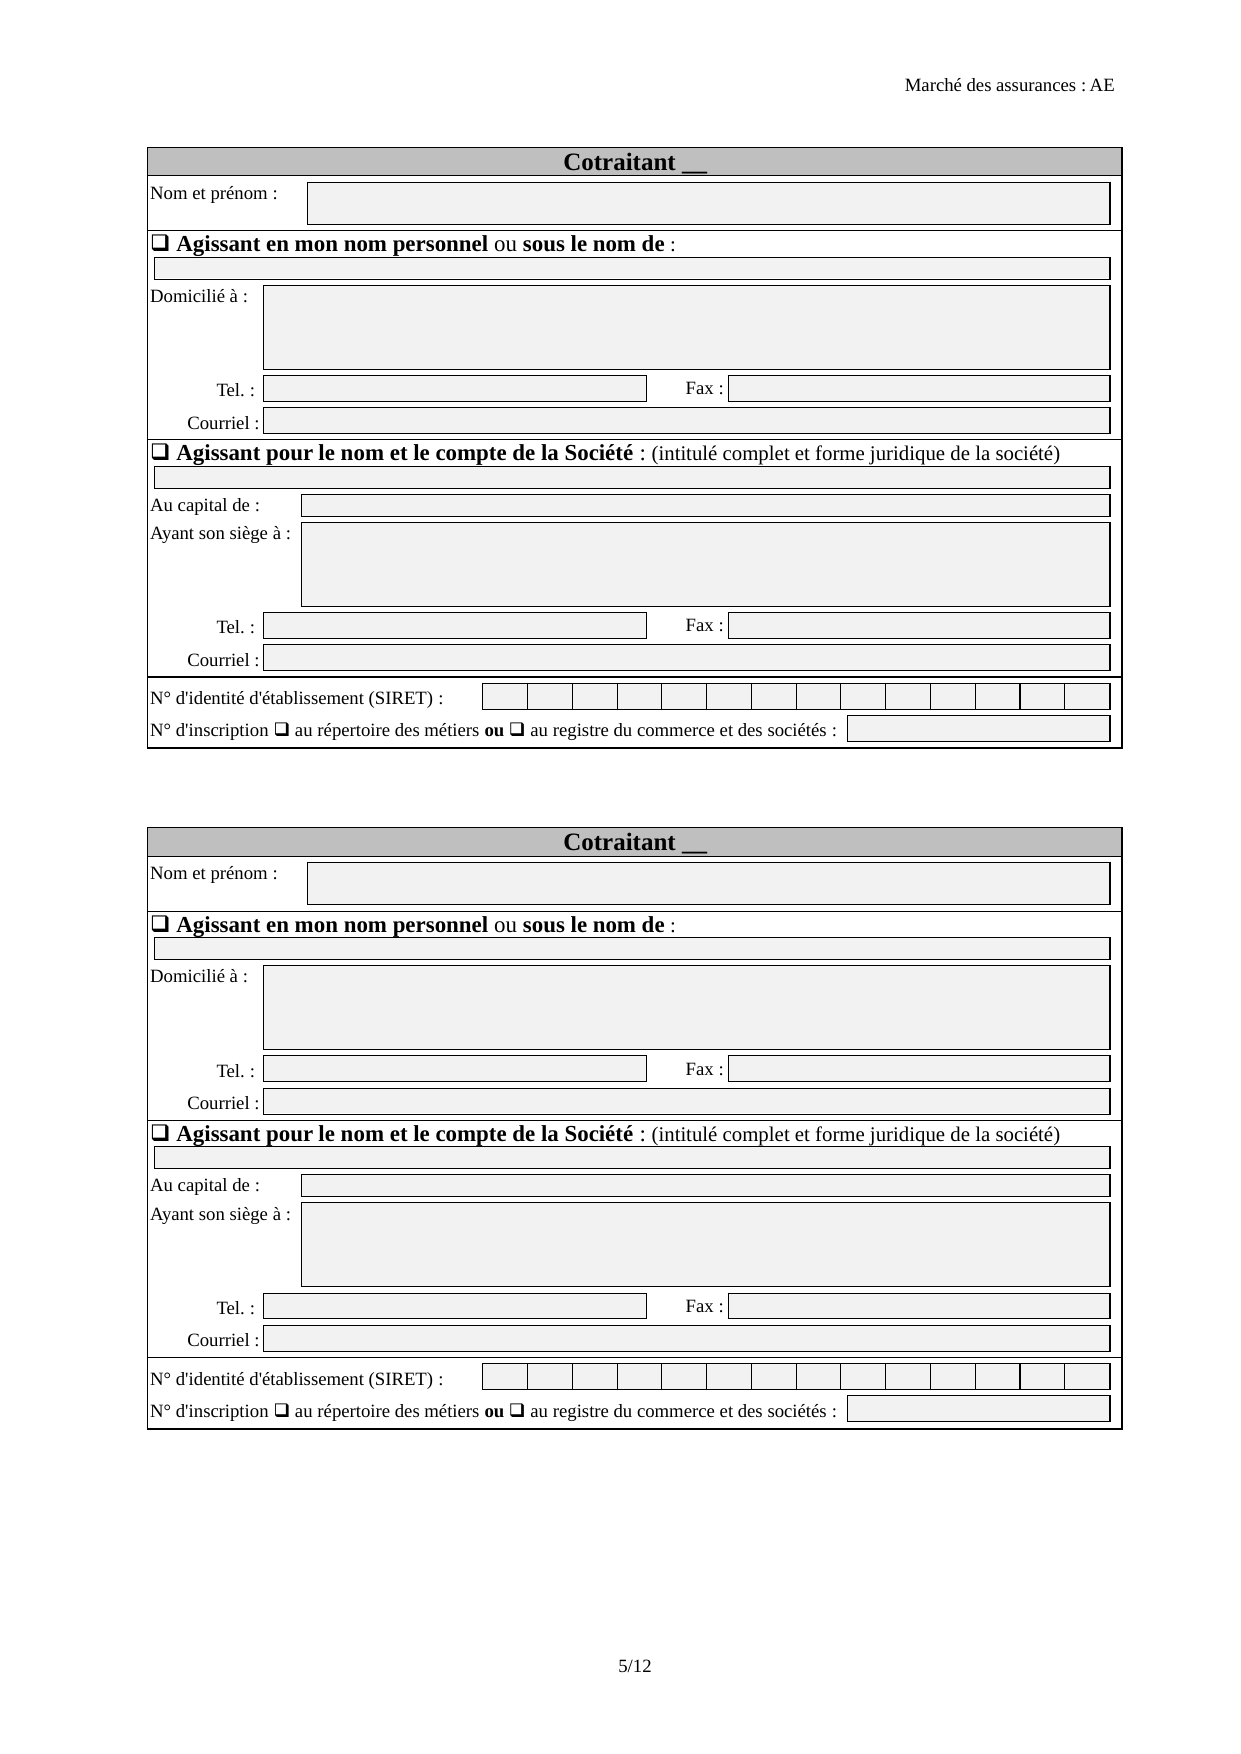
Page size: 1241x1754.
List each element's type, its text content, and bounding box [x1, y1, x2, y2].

table_cell [446, 671, 1110, 676]
table_cell [1111, 257, 1121, 278]
table_cell [264, 645, 1109, 670]
table_cell [707, 1364, 751, 1389]
table_header Cotraitant __ [148, 148, 1121, 175]
table_cell [848, 716, 1109, 741]
table_cell [1111, 407, 1121, 433]
table_cell [1111, 1202, 1121, 1286]
table_cell [1110, 959, 1121, 965]
table_cell [446, 1352, 1110, 1357]
table_cell [150, 1358, 446, 1363]
table_cell [148, 937, 154, 959]
table_cell [729, 1056, 1109, 1081]
table_cell [1110, 606, 1121, 612]
table_cell [148, 466, 154, 488]
table_cell N° d'inscription q au répertoire des métiers ou q au registre du commerce et des sociétés : [150, 715, 847, 741]
table_cell [150, 433, 397, 439]
table_cell [404, 857, 1108, 862]
table_cell [264, 1294, 646, 1318]
table_cell [1108, 857, 1121, 862]
table_cell [150, 1421, 442, 1427]
table_cell [148, 1146, 154, 1168]
table_cell [1021, 1364, 1064, 1389]
table_cell [543, 1318, 1110, 1324]
table_cell [543, 401, 1110, 407]
table_cell [1110, 401, 1121, 407]
table_cell [1111, 1325, 1121, 1351]
table_cell [308, 183, 1109, 224]
table_cell [1111, 1174, 1121, 1196]
table_cell Tel. : [150, 612, 263, 638]
table_cell [931, 1364, 975, 1389]
table_cell [150, 1196, 446, 1202]
table_cell [264, 1056, 646, 1081]
table_cell q Agissant en mon nom personnel ou sous le nom de : [150, 912, 1110, 937]
table_cell [707, 684, 751, 709]
table_cell [528, 1364, 572, 1389]
table_cell [886, 1364, 930, 1389]
table_cell Tel. : [150, 375, 263, 401]
table_cell [264, 966, 1109, 1049]
table_cell [442, 741, 1114, 747]
table_cell [483, 1364, 527, 1389]
table_cell [1110, 516, 1121, 522]
table_cell [618, 1364, 661, 1389]
table_cell [1021, 684, 1064, 709]
table_cell [1111, 644, 1121, 670]
table_cell Fax : [647, 1055, 728, 1081]
table_cell [446, 960, 1110, 965]
table_cell [150, 1389, 442, 1395]
table_cell Nom et prénom : [150, 862, 307, 904]
table_cell [729, 1294, 1109, 1318]
table_cell [442, 1421, 1114, 1427]
table_cell [155, 467, 1109, 488]
table_cell [1111, 612, 1121, 638]
table_cell [264, 1089, 1109, 1113]
table_cell [580, 1050, 1110, 1055]
table_cell [580, 1287, 1110, 1292]
table_cell [1111, 466, 1121, 488]
table_cell [729, 376, 1109, 401]
table_cell [797, 1364, 840, 1389]
table_cell Domicilié à : [150, 285, 263, 369]
table_cell [264, 408, 1109, 433]
table_cell [150, 401, 543, 407]
table_cell [886, 684, 930, 709]
table_cell [1110, 369, 1121, 375]
table_cell [1110, 488, 1121, 494]
table_cell [150, 670, 446, 676]
table_cell [1114, 1421, 1121, 1427]
table_cell q Agissant pour le nom et le compte de la Société : (intitulé complet et forme juridique de la société) [150, 1121, 1110, 1146]
table_cell [662, 684, 706, 709]
table_cell [1110, 1351, 1121, 1357]
table_cell Au capital de : [150, 1174, 301, 1196]
table_cell [302, 1203, 1109, 1286]
table_cell [662, 1364, 706, 1389]
table_cell [1110, 1168, 1121, 1174]
table_cell [1110, 433, 1121, 439]
table_cell [1111, 285, 1121, 369]
table_cell [729, 613, 1109, 638]
table_cell q Agissant pour le nom et le compte de la Société : (intitulé complet et forme juridique de la société) [150, 440, 1110, 466]
table_cell [1065, 1364, 1109, 1389]
table_cell [1111, 1293, 1121, 1318]
table_cell [150, 1318, 543, 1324]
table_cell [1110, 1358, 1121, 1363]
table_cell [442, 225, 1110, 230]
table_cell [150, 678, 446, 683]
table_cell [442, 905, 1110, 911]
table_cell [1110, 1389, 1121, 1395]
table_cell [397, 1115, 1110, 1120]
table_cell [618, 684, 661, 709]
table_cell Courriel : [150, 407, 263, 433]
table_cell [404, 176, 1108, 182]
table_cell [150, 369, 580, 375]
table_cell [752, 1364, 796, 1389]
table_cell [150, 1168, 446, 1174]
table_cell [150, 176, 403, 182]
table_cell [150, 488, 446, 494]
table_cell [573, 1364, 617, 1389]
table_cell Tel. : [150, 1293, 263, 1318]
table_cell [580, 370, 1110, 375]
table_cell [1110, 1081, 1121, 1087]
table_cell Ayant son siège à : [150, 522, 301, 606]
table_cell [528, 684, 572, 709]
table_cell [1110, 670, 1121, 676]
table_cell [150, 638, 543, 644]
table_cell [1110, 709, 1121, 715]
table_cell [1111, 182, 1121, 224]
table_cell [1110, 1286, 1121, 1292]
table_cell [1065, 684, 1109, 709]
table_cell [1110, 638, 1121, 644]
table_cell [155, 1147, 1109, 1168]
table_cell [1110, 1196, 1121, 1202]
table_cell [1110, 279, 1121, 285]
table_cell [1110, 440, 1121, 466]
table_cell [1110, 224, 1121, 230]
table_cell [397, 434, 1110, 439]
table_cell [264, 1326, 1109, 1351]
table_cell [155, 258, 1109, 278]
table_cell [1111, 683, 1121, 709]
table_cell [1110, 1318, 1121, 1324]
table_cell Courriel : [150, 1325, 263, 1351]
table_cell [302, 523, 1109, 606]
table_cell Courriel : [150, 1088, 263, 1113]
table_cell [573, 684, 617, 709]
table_cell [1111, 1055, 1121, 1081]
table_cell [446, 517, 1110, 522]
table_cell [150, 709, 442, 715]
table_cell [1110, 1114, 1121, 1120]
table_cell q Agissant en mon nom personnel ou sous le nom de : [150, 231, 1110, 257]
table_cell [302, 495, 1109, 516]
table_cell [1111, 862, 1121, 904]
table_cell [150, 1114, 397, 1120]
table_cell Fax : [647, 1293, 728, 1318]
table_cell [976, 684, 1019, 709]
table_cell [483, 684, 527, 709]
table_cell [841, 1364, 885, 1389]
table_cell [848, 1396, 1109, 1421]
table_cell [150, 1351, 446, 1357]
table_cell [543, 638, 1110, 644]
table_cell [150, 1049, 580, 1055]
table_cell [1108, 176, 1121, 182]
table_cell [308, 863, 1109, 904]
table_cell Nom et prénom : [150, 182, 307, 224]
table_cell [931, 684, 975, 709]
table_cell [446, 489, 1110, 494]
table_cell [1111, 1363, 1121, 1389]
table_cell [1110, 231, 1121, 257]
table_cell Domicilié à : [150, 965, 263, 1049]
table_cell [1114, 741, 1121, 747]
table_cell N° d'inscription q au répertoire des métiers ou q au registre du commerce et des sociétés : [150, 1395, 847, 1421]
table_cell [976, 1364, 1019, 1389]
table_header Cotraitant __ [148, 828, 1121, 856]
table_cell [442, 709, 1110, 715]
table_cell [150, 1286, 580, 1292]
table_cell [1111, 375, 1121, 401]
table_cell [155, 938, 1109, 959]
table_cell [446, 678, 1110, 683]
table_cell [1111, 1146, 1121, 1168]
table_cell [1111, 715, 1121, 741]
table_cell [446, 280, 1110, 285]
table_cell [150, 904, 442, 911]
table_cell [446, 1358, 1110, 1363]
table_cell [1110, 904, 1121, 911]
table_cell [1111, 494, 1121, 516]
table_cell [150, 224, 442, 230]
table_cell Courriel : [150, 644, 263, 670]
table_cell [1111, 937, 1121, 959]
table_cell [302, 1175, 1109, 1196]
table_cell [1110, 678, 1121, 683]
table_cell [446, 1169, 1110, 1174]
table_cell [1111, 522, 1121, 606]
table_cell [264, 286, 1109, 369]
table_cell [797, 684, 840, 709]
table_cell Fax : [647, 375, 728, 401]
table_cell [580, 607, 1110, 612]
table_cell [264, 613, 646, 638]
table_cell [446, 1197, 1110, 1202]
table_cell [442, 1389, 1110, 1395]
table_cell Tel. : [150, 1055, 263, 1081]
table_cell [264, 376, 646, 401]
table_cell N° d'identité d'établissement (SIRET) : [150, 1363, 482, 1389]
table_cell Ayant son siège à : [150, 1202, 301, 1286]
table_cell [841, 684, 885, 709]
table_cell [1110, 1121, 1121, 1146]
table_cell [1111, 965, 1121, 1049]
table_cell [150, 857, 403, 862]
table_cell [148, 257, 154, 278]
table_cell [150, 741, 442, 747]
table_cell [752, 684, 796, 709]
table_cell [150, 279, 446, 285]
table_cell [1110, 912, 1121, 937]
table_cell [150, 516, 446, 522]
table_cell [1111, 1088, 1121, 1113]
table_cell [150, 1081, 543, 1087]
table_cell Au capital de : [150, 494, 301, 516]
table_cell N° d'identité d'établissement (SIRET) : [150, 683, 482, 709]
table_cell [150, 606, 580, 612]
table_cell [150, 959, 446, 965]
table_cell [543, 1081, 1110, 1087]
table_cell [1110, 1049, 1121, 1055]
table_cell [1111, 1395, 1121, 1421]
table_cell Fax : [647, 612, 728, 638]
